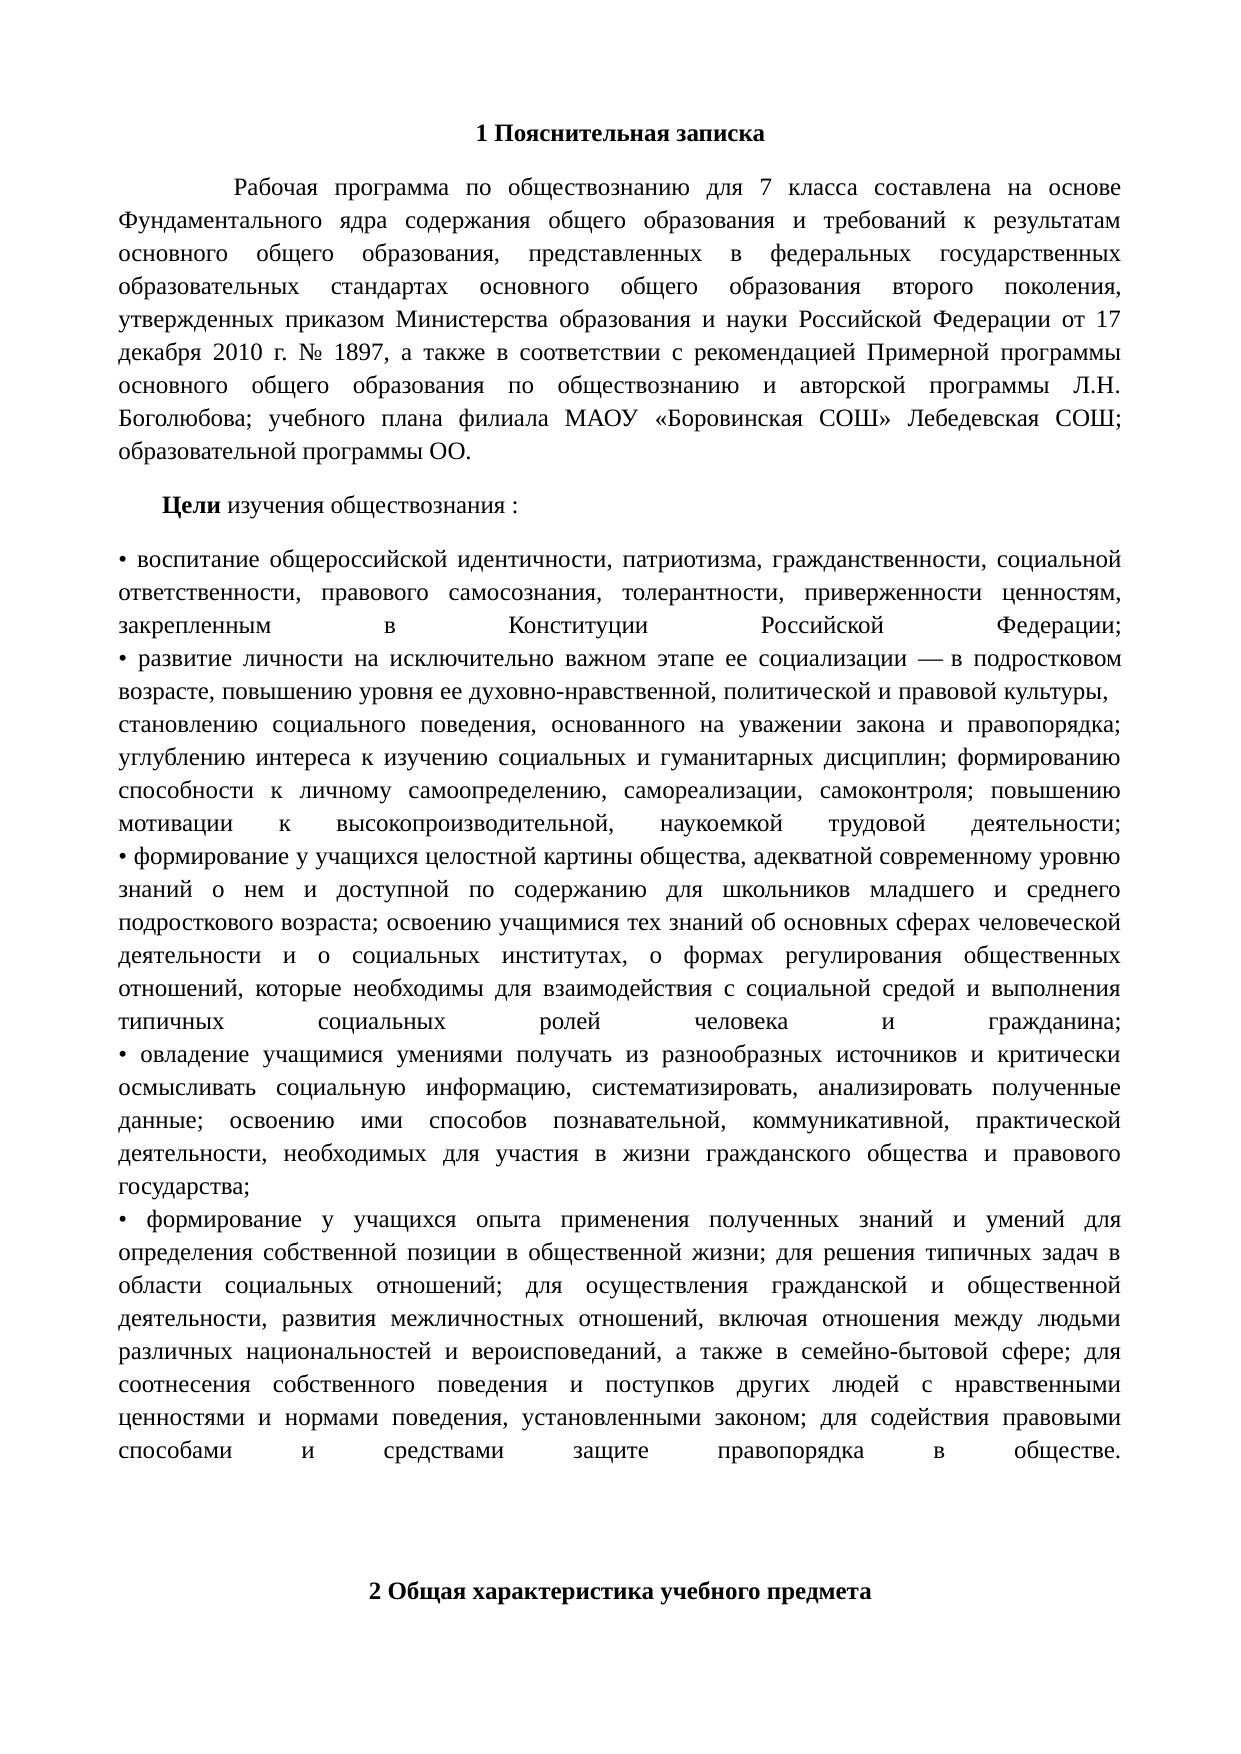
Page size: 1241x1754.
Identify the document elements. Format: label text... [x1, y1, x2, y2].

text Рабочая программа по обществознанию для 7 класса составлена на основе Фундаментального ядра содержания общего образования и требований к результатам основного общего образования, представленных в федеральных государственных образовательных стандартах основного общего образования второго поколения, утвержденных приказом Министерства образования и науки Российской Федерации от 17 декабря 2010 г. № 1897, а также в соответствии с рекомендацией Примерной программы основного общего образования по обществознанию и авторской программы Л.Н. Боголюбова; учебного плана филиала МАОУ «Боровинская СОШ» Лебедевская СОШ; образовательной программы ОО. [118, 172, 1122, 465]
text 2 Общая характеристика учебного предмета [118, 1576, 1122, 1605]
text 1 Пояснительная записка [118, 118, 1122, 147]
text Цели изучения обществознания : [118, 490, 1122, 519]
text • воспитание общероссийской идентичности, патриотизма, гражданственности, социальной ответственности, правового самосознания, толерантности, приверженности ценностям, закрепленным в Конституции Российской Федерации; • развитие личности на исключительно важном этапе ее социализации — в подростковом возрасте, повышению уровня ее духовно-нравственной, политической и правовой культуры, становлению социального поведения, основанного на уважении закона и правопорядка; углублению интереса к изучению социальных и гуманитарных дисциплин; формированию способности к личному самоопределению, самореализации, самоконтроля; повышению мотивации к высокопроизводительной, наукоемкой трудовой деятельности; • формирование у учащихся целостной картины общества, адекватной современному уровню знаний о нем и доступной по содержанию для школьников младшего и среднего подросткового возраста; освоению учащимися тех знаний об основных сферах человеческой деятельности и о социальных институтах, о формах регулирования общественных отношений, которые необходимы для взаимодействия с социальной средой и выполнения типичных социальных ролей человека и гражданина; • овладение учащимися умениями получать из разнообразных источников и критически осмысливать социальную информацию, систематизировать, анализировать полученные данные; освоению ими способов познавательной, коммуникативной, практической деятельности, необходимых для участия в жизни гражданского общества и правового государства; • формирование у учащихся опыта применения полученных знаний и умений для определения собственной позиции в общественной жизни; для решения типичных задач в области социальных отношений; для осуществления гражданской и общественной деятельности, развития межличностных отношений, включая отношения между людьми различных национальностей и вероисповеданий, а также в семейно-бытовой сфере; для соотнесения собственного поведения и поступков других людей с нравственными ценностями и нормами поведения, установленными законом; для содействия правовыми способами и средствами защите правопорядка в обществе. [118, 544, 1122, 1497]
